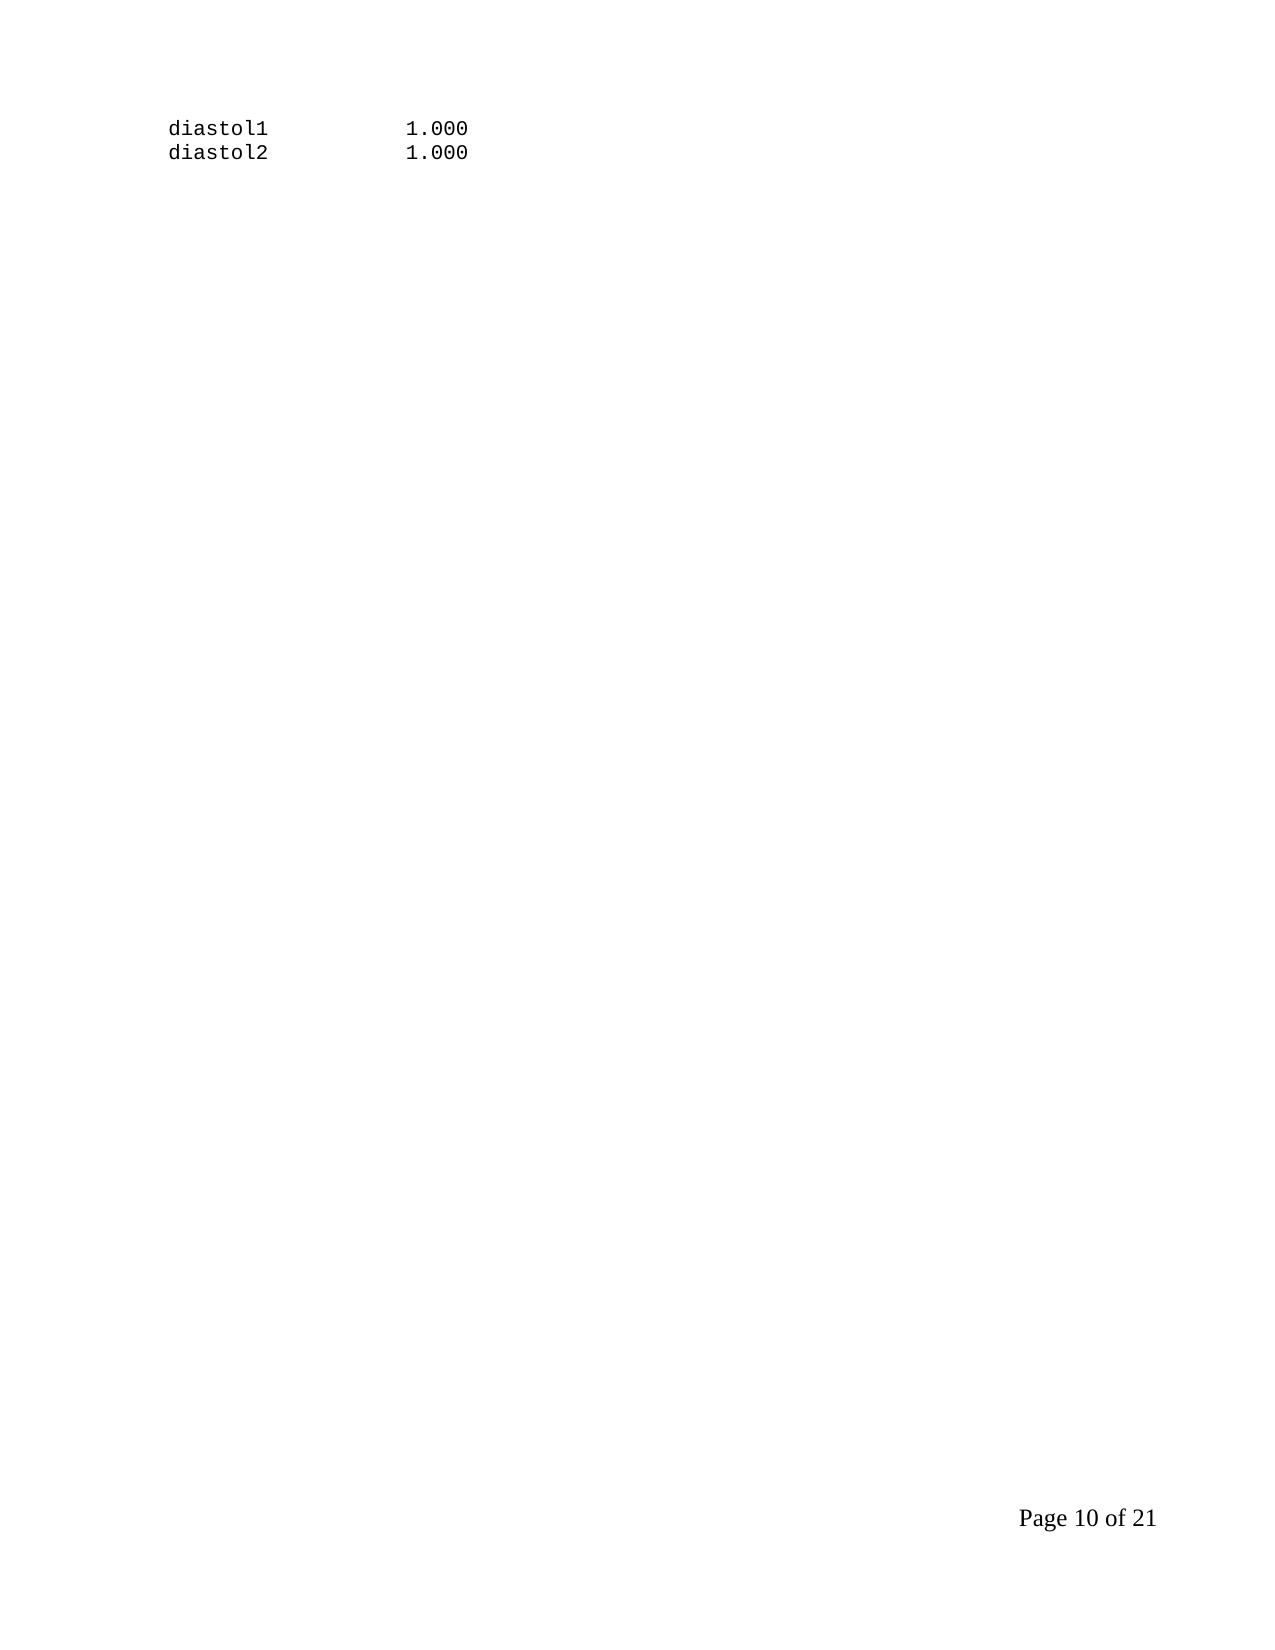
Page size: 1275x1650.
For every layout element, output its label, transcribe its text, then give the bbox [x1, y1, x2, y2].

text diastol2 1.000 [118, 142, 1160, 165]
text diastol1 1.000 [118, 118, 1160, 142]
